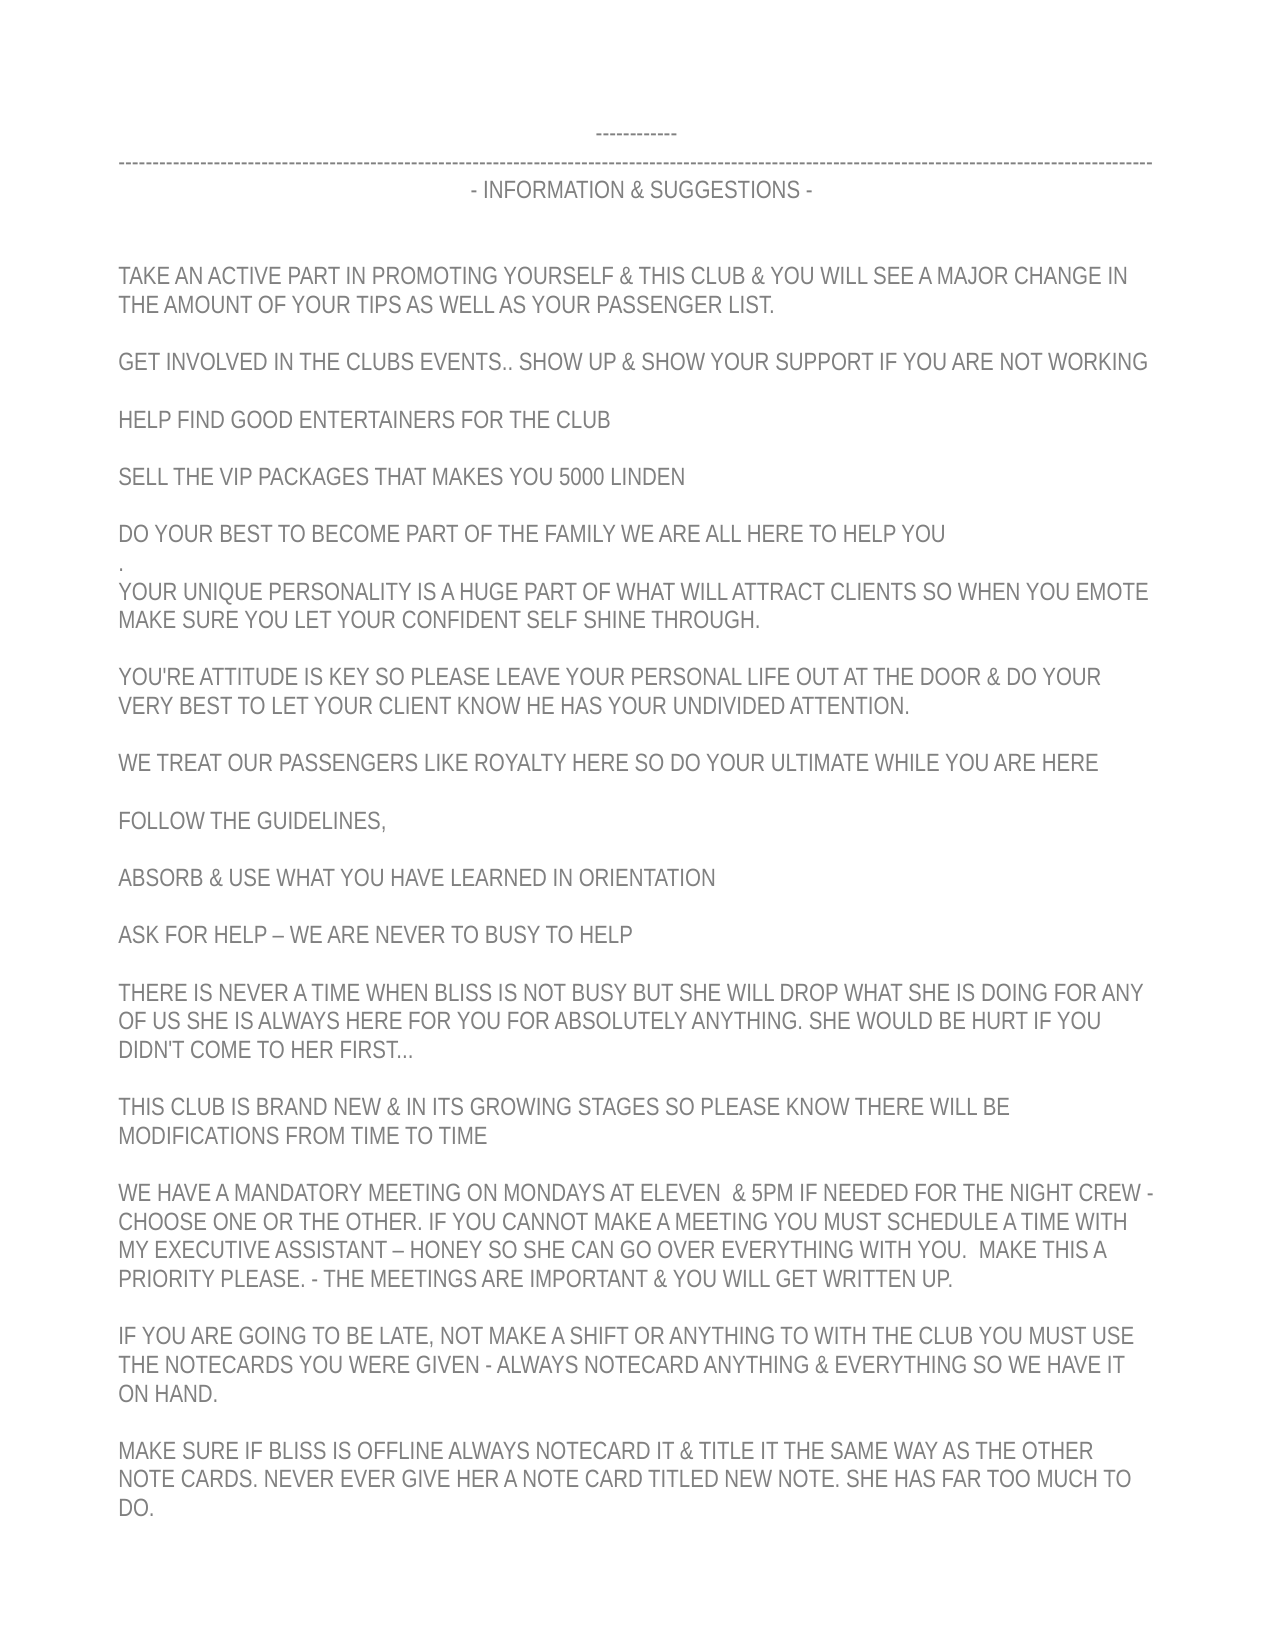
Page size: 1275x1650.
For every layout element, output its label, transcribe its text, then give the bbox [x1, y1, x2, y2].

text HELP FIND GOOD ENTERTAINERS FOR THE CLUB [118, 404, 1157, 433]
text - INFORMATION & SUGGESTIONS - [118, 175, 1157, 204]
text GET INVOLVED IN THE CLUBS EVENTS.. SHOW UP & SHOW YOUR SUPPORT IF YOU ARE NOT WORKING [118, 347, 1157, 376]
text ABSORB & USE WHAT YOU HAVE LEARNED IN ORIENTATION [118, 863, 1157, 892]
text SELL THE VIP PACKAGES THAT MAKES YOU 5000 LINDEN [118, 462, 1157, 491]
text -------------------------------------------------------------------------------------------------------------------------------------------------------- [118, 147, 1157, 175]
text MAKE SURE IF BLISS IS OFFLINE ALWAYS NOTECARD IT & TITLE IT THE SAME WAY AS THE OTHER NOTE CARDS. NEVER EVER GIVE HER A NOTE CARD TITLED NEW NOTE. SHE HAS FAR TOO MUCH TO DO. [118, 1436, 1157, 1522]
text YOUR UNIQUE PERSONALITY IS A HUGE PART OF WHAT WILL ATTRACT CLIENTS SO WHEN YOU EMOTE MAKE SURE YOU LET YOUR CONFIDENT SELF SHINE THROUGH. [118, 576, 1157, 634]
text DO YOUR BEST TO BECOME PART OF THE FAMILY WE ARE ALL HERE TO HELP YOU [118, 519, 1157, 548]
text WE TREAT OUR PASSENGERS LIKE ROYALTY HERE SO DO YOUR ULTIMATE WHILE YOU ARE HERE [118, 748, 1157, 777]
text WE HAVE A MANDATORY MEETING ON MONDAYS AT ELEVEN & 5PM IF NEEDED FOR THE NIGHT CREW - CHOOSE ONE OR THE OTHER. IF YOU CANNOT MAKE A MEETING YOU MUST SCHEDULE A TIME WITH MY EXECUTIVE ASSISTANT – HONEY SO SHE CAN GO OVER EVERYTHING WITH YOU. MAKE THIS A PRIORITY PLEASE. - THE MEETINGS ARE IMPORTANT & YOU WILL GET WRITTEN UP. [118, 1178, 1157, 1293]
text TAKE AN ACTIVE PART IN PROMOTING YOURSELF & THIS CLUB & YOU WILL SEE A MAJOR CHANGE IN THE AMOUNT OF YOUR TIPS AS WELL AS YOUR PASSENGER LIST. [118, 261, 1157, 319]
text THERE IS NEVER A TIME WHEN BLISS IS NOT BUSY BUT SHE WILL DROP WHAT SHE IS DOING FOR ANY OF US SHE IS ALWAYS HERE FOR YOU FOR ABSOLUTELY ANYTHING. SHE WOULD BE HURT IF YOU DIDN'T COME TO HER FIRST... [118, 977, 1157, 1063]
text IF YOU ARE GOING TO BE LATE, NOT MAKE A SHIFT OR ANYTHING TO WITH THE CLUB YOU MUST USE THE NOTECARDS YOU WERE GIVEN - ALWAYS NOTECARD ANYTHING & EVERYTHING SO WE HAVE IT ON HAND. [118, 1321, 1157, 1407]
text ------------ [118, 118, 1157, 147]
text ASK FOR HELP – WE ARE NEVER TO BUSY TO HELP [118, 920, 1157, 949]
text . [118, 548, 1157, 576]
text THIS CLUB IS BRAND NEW & IN ITS GROWING STAGES SO PLEASE KNOW THERE WILL BE MODIFICATIONS FROM TIME TO TIME [118, 1092, 1157, 1149]
text YOU'RE ATTITUDE IS KEY SO PLEASE LEAVE YOUR PERSONAL LIFE OUT AT THE DOOR & DO YOUR VERY BEST TO LET YOUR CLIENT KNOW HE HAS YOUR UNDIVIDED ATTENTION. [118, 662, 1157, 720]
text FOLLOW THE GUIDELINES, [118, 806, 1157, 834]
